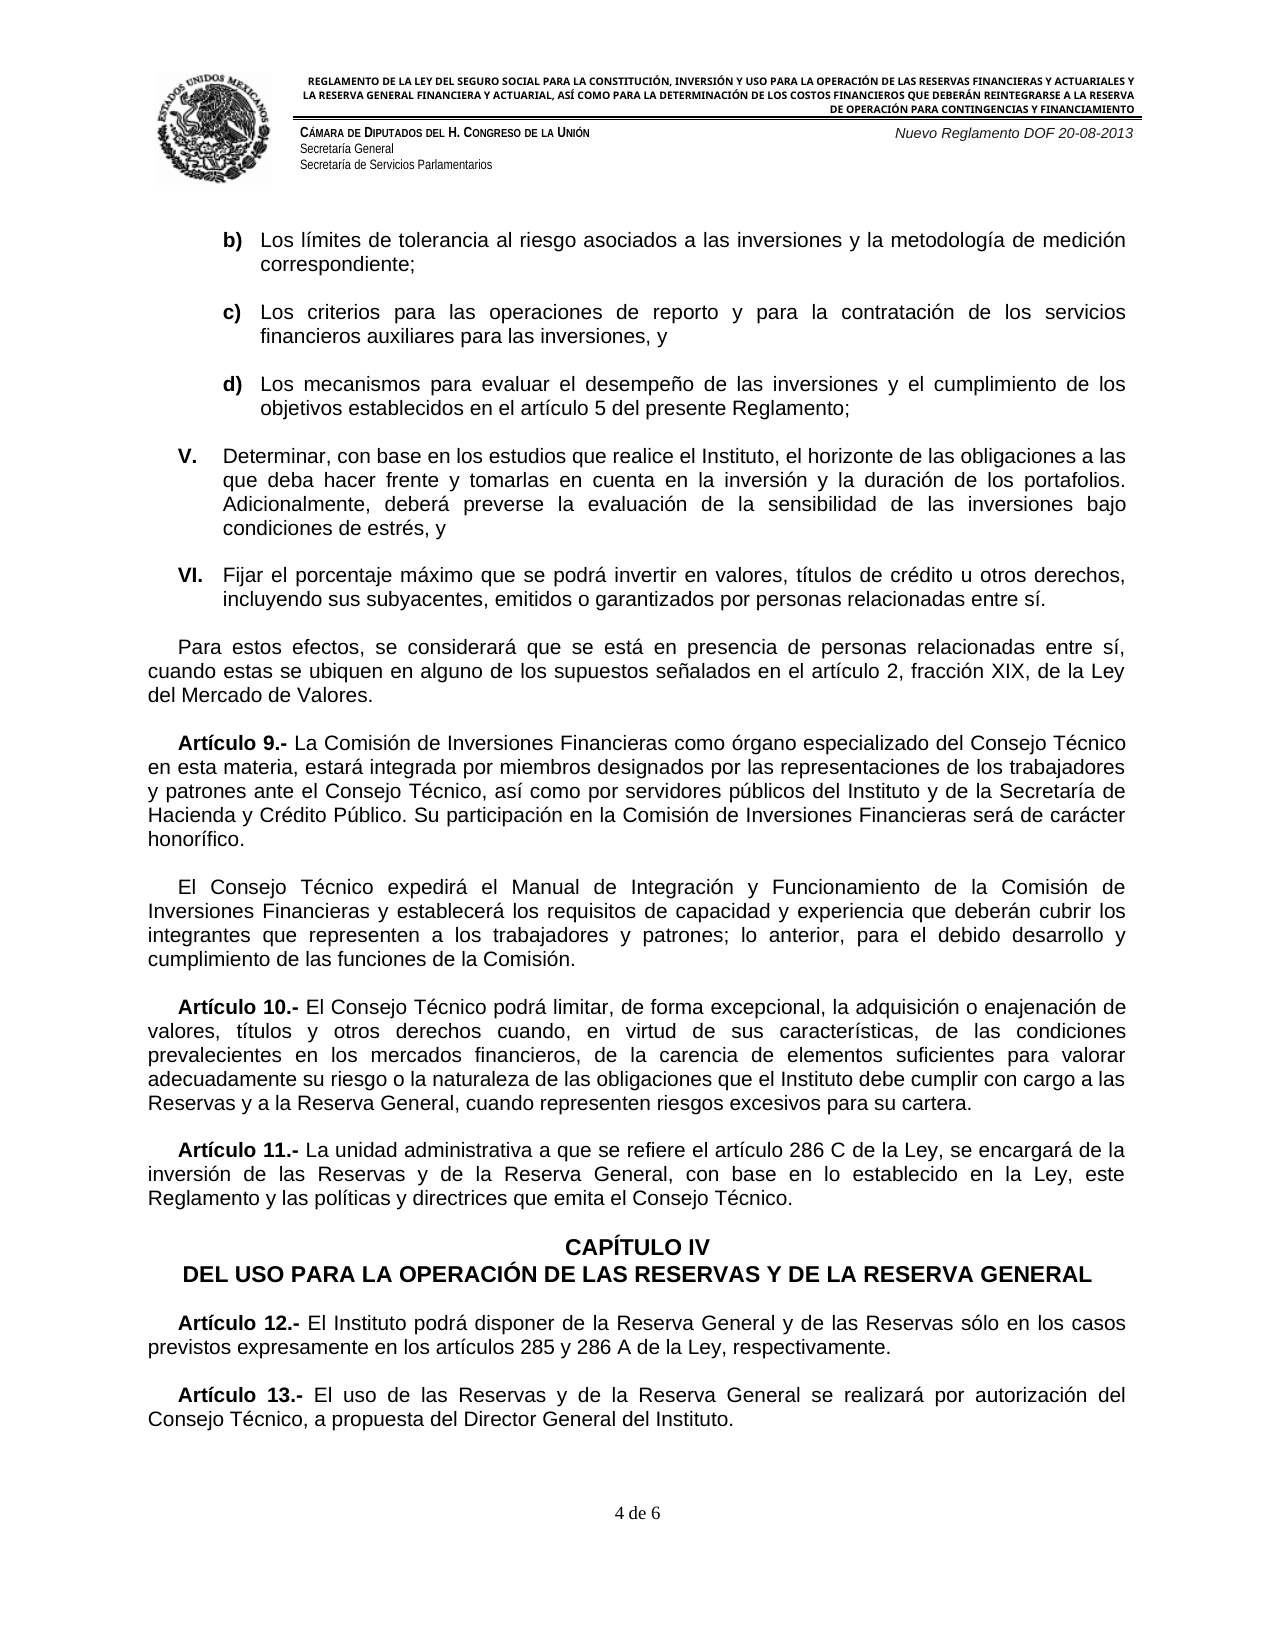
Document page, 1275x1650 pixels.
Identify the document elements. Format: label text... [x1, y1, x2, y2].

text Artículo 10.- El Consejo Técnico podrá limitar, de forma excepcional, la adquisición o enajenación de valores, títulos y otros derechos cuando, en virtud de sus características, de las condiciones prevalecientes en los mercados financieros, de la carencia de elementos suficientes para valorar adecuadamente su riesgo o la naturaleza de las obligaciones que el Instituto debe cumplir con cargo a las Reservas y a la Reserva General, cuando representen riesgos excesivos para su cartera. [148, 994, 1127, 1114]
text El Consejo Técnico expedirá el Manual de Integración y Funcionamiento de la Comisión de Inversiones Financieras y establecerá los requisitos de capacidad y experiencia que deberán cubrir los integrantes que representen a los trabajadores y patrones; lo anterior, para el debido desarrollo y cumplimiento de las funciones de la Comisión. [148, 875, 1127, 971]
text Artículo 13.- El uso de las Reservas y de la Reserva General se realizará por autorización del Consejo Técnico, a propuesta del Director General del Instituto. [148, 1383, 1127, 1431]
text d) Los mecanismos para evaluar el desempeño de las inversiones y el cumplimiento de los objetivos establecidos en el artículo 5 del presente Reglamento; [223, 372, 1127, 419]
text b) Los límites de tolerancia al riesgo asociados a las inversiones y la metodología de medición correspondiente; [223, 228, 1127, 276]
text DEL USO PARA LA OPERACIÓN DE LAS RESERVAS Y DE LA RESERVA GENERAL [148, 1261, 1127, 1287]
text c) Los criterios para las operaciones de reporto y para la contratación de los servicios financieros auxiliares para las inversiones, y [223, 300, 1127, 348]
text Para estos efectos, se considerará que se está en presencia de personas relacionadas entre sí, cuando estas se ubiquen en alguno de los supuestos señalados en el artículo 2, fracción XIX, de la Ley del Mercado de Valores. [148, 635, 1127, 707]
text VI. Fijar el porcentaje máximo que se podrá invertir en valores, títulos de crédito u otros derechos, incluyendo sus subyacentes, emitidos o garantizados por personas relacionadas entre sí. [178, 563, 1127, 611]
text Artículo 12.- El Instituto podrá disponer de la Reserva General y de las Reservas sólo en los casos previstos expresamente en los artículos 285 y 286 A de la Ley, respectivamente. [148, 1311, 1127, 1359]
text V. Determinar, con base en los estudios que realice el Instituto, el horizonte de las obligaciones a las que deba hacer frente y tomarlas en cuenta en la inversión y la duración de los portafolios. Adicionalmente, deberá preverse la evaluación de la sensibilidad de las inversiones bajo condiciones de estrés, y [178, 443, 1127, 539]
text CAPÍTULO IV [148, 1234, 1127, 1261]
text Artículo 11.- La unidad administrativa a que se refiere el artículo 286 C de la Ley, se encargará de la inversión de las Reservas y de la Reserva General, con base en lo establecido en la Ley, este Reglamento y las políticas y directrices que emita el Consejo Técnico. [148, 1138, 1127, 1210]
text Artículo 9.- La Comisión de Inversiones Financieras como órgano especializado del Consejo Técnico en esta materia, estará integrada por miembros designados por las representaciones de los trabajadores y patrones ante el Consejo Técnico, así como por servidores públicos del Instituto y de la Secretaría de Hacienda y Crédito Público. Su participación en la Comisión de Inversiones Financieras será de carácter honorífico. [148, 731, 1127, 851]
